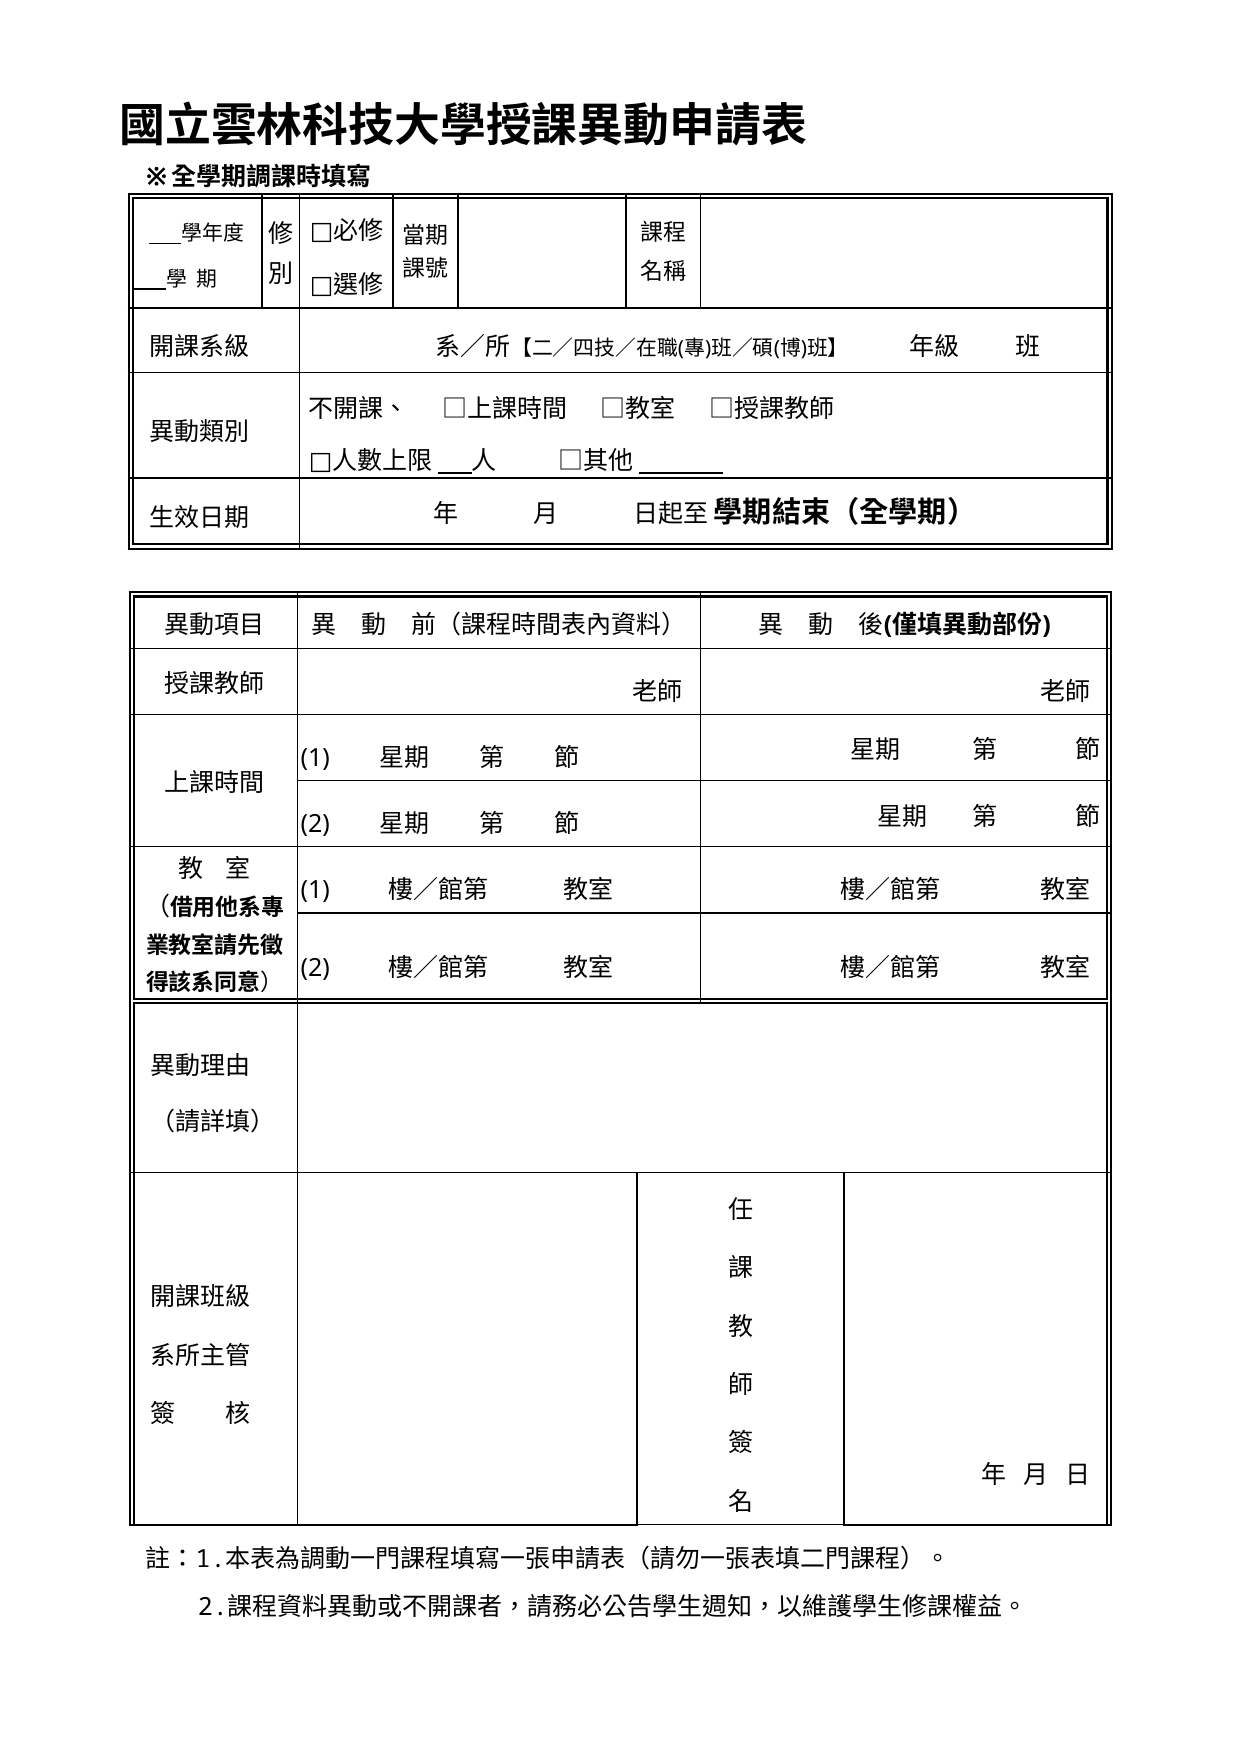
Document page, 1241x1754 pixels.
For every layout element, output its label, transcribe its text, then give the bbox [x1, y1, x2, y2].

table_cell 老師 [701, 649, 1106, 713]
table_cell 異動類別 [134, 373, 299, 477]
table_cell (1) 樓／館第 教室 [298, 847, 700, 912]
table_cell 異動理由（請詳填） [135, 1004, 297, 1172]
table_cell 教 室 （借用他系專業教室請先徵得該系同意） [135, 847, 297, 997]
table_cell 星期 第 節 [701, 715, 1106, 780]
table_cell (2) 星期 第 節 [298, 781, 700, 846]
table_header 當期課號 [394, 199, 457, 307]
table_cell 任 課 教 師 簽 名 [638, 1173, 843, 1523]
table_cell 生效日期 [134, 479, 299, 543]
text 2.課程資料異動或不開課者，請務必公告學生週知，以維護學生修課權益。 [148, 1587, 1127, 1623]
table_header [459, 199, 625, 307]
table_cell 年 月 日起至 學期結束（全學期） [300, 479, 1106, 543]
table_header 異 動 前（課程時間表內資料） [298, 598, 700, 647]
table_cell 授課教師 [135, 649, 297, 713]
table_cell 系／所【二／四技／在職(專)班／碩(博)班】 年級 班 [300, 309, 1106, 371]
table_header 異動項目 [135, 598, 297, 647]
table_header 修別 [263, 199, 299, 307]
table_header 課程 名稱 [627, 199, 700, 307]
table_header 異 動 後(僅填異動部份) [701, 598, 1106, 647]
table_cell [298, 1004, 1106, 1172]
text 國立雲林科技大學授課異動申請表 [92, 89, 1127, 155]
table_header □必修 □選修 [300, 199, 392, 307]
table_cell (2) 樓／館第 教室 [298, 914, 700, 997]
table_header [701, 199, 1106, 307]
table_cell 上課時間 [135, 715, 297, 846]
table_cell 樓／館第 教室 [701, 914, 1106, 997]
table_cell 年 月 日 [845, 1173, 1106, 1523]
text 註：1.本表為調動一門課程填寫一張申請表（請勿一張表填二門課程）。 [145, 1538, 1127, 1574]
table_cell 星期 第 節 [701, 781, 1106, 846]
table_cell 開課班級 系所主管 簽 核 [135, 1173, 297, 1523]
table_cell 開課系級 [134, 309, 299, 371]
table_cell 老師 [298, 649, 700, 713]
table_cell [298, 1173, 636, 1523]
table_cell 不開課、 □上課時間 □教室 □授課教師 □人數上限 人 □其他 [300, 373, 1106, 477]
table_header 學年度 學 期 [134, 199, 261, 307]
text ※全學期調課時填寫 [91, 155, 1127, 193]
table_cell (1) 星期 第 節 [298, 715, 700, 780]
table_cell 樓／館第 教室 [701, 847, 1106, 912]
